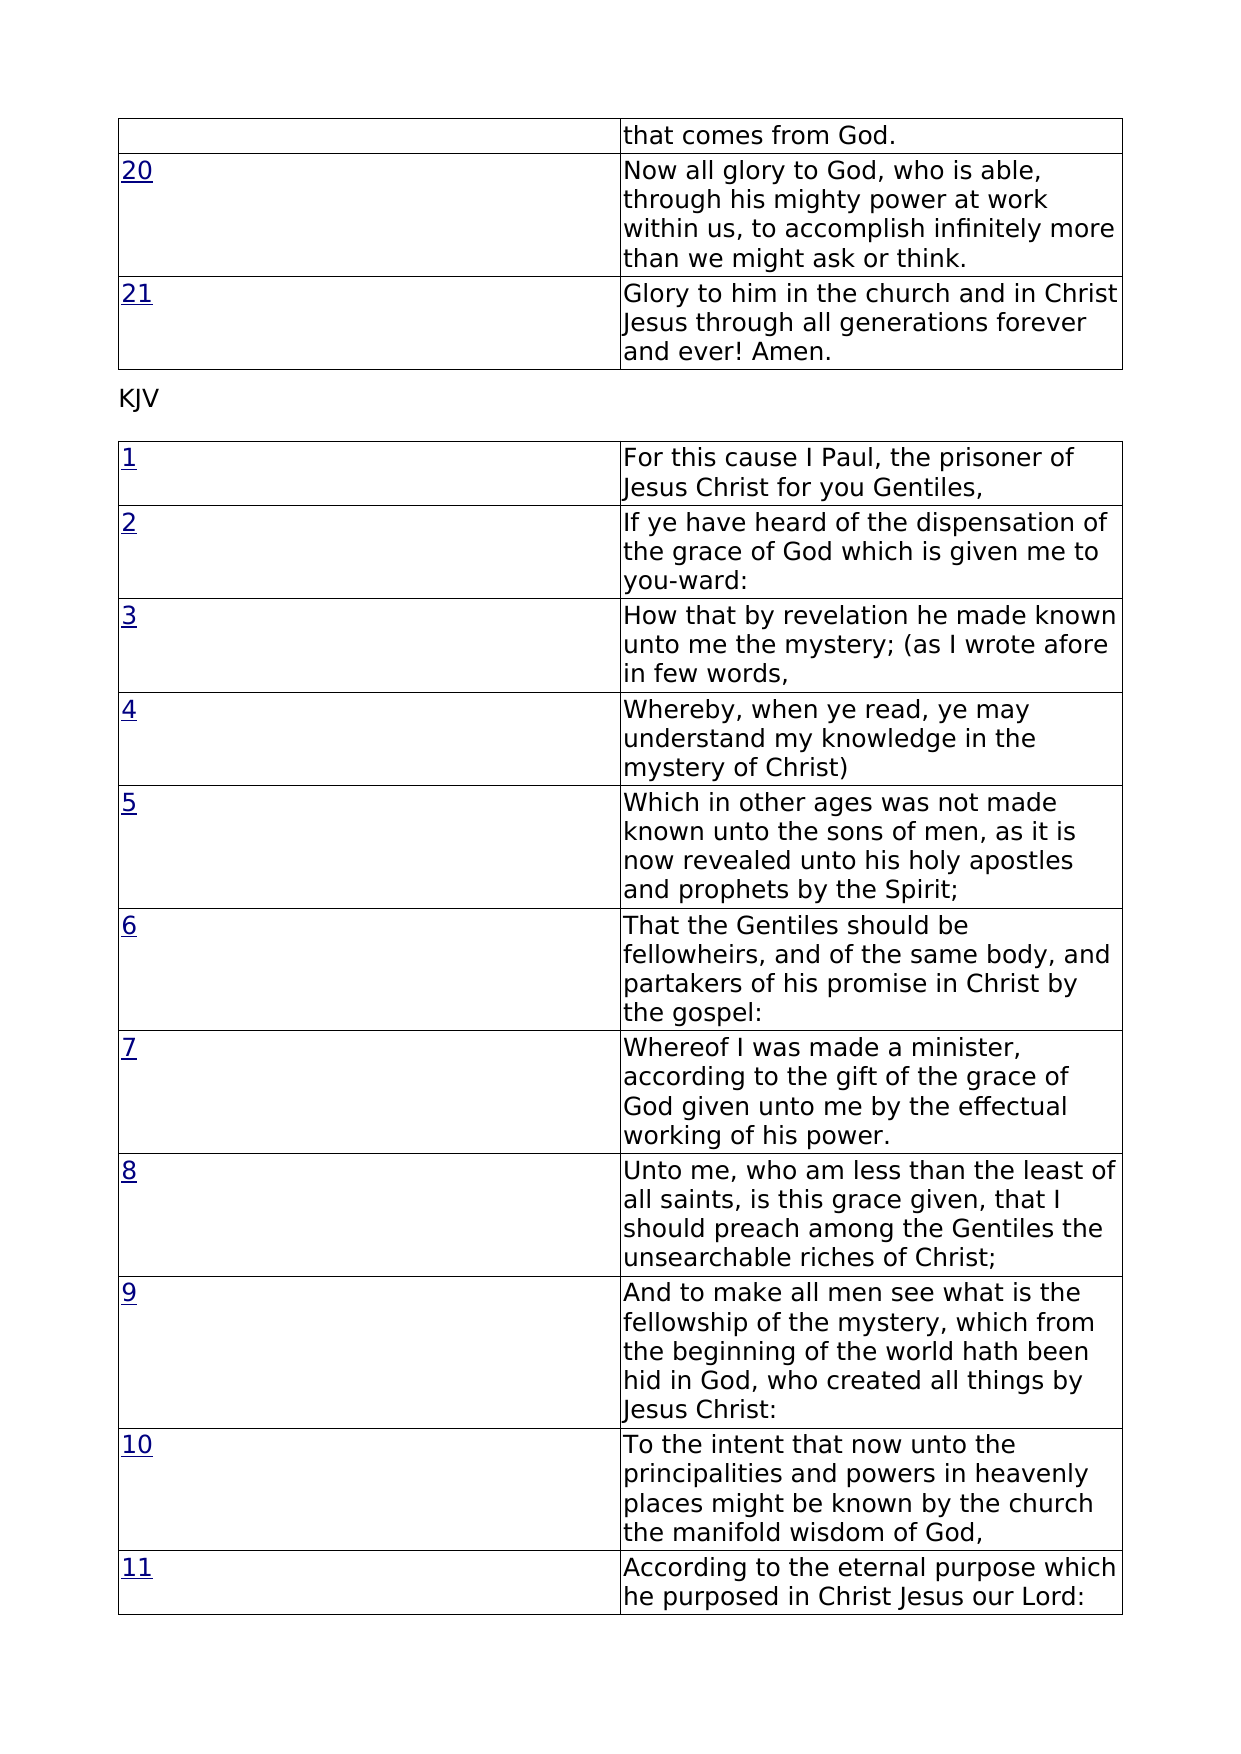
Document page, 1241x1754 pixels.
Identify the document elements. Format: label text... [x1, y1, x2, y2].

table_header For this cause I Paul, the prisoner of Jesus Christ for you Gentiles, [621, 442, 1122, 505]
table_cell Unto me, who am less than the least of all saints, is this grace given, that I should preach among the Gentiles the unsearchable riches of Christ; [621, 1154, 1122, 1276]
table_cell 5 [119, 786, 620, 908]
table_cell Whereby, when ye read, ye may understand my knowledge in the mystery of Christ) [621, 693, 1122, 785]
table_cell [119, 119, 620, 153]
table_cell 21 [119, 277, 620, 369]
table_cell If ye have heard of the dispensation of the grace of God which is given me to you-ward: [621, 506, 1122, 598]
table_cell How that by revelation he made known unto me the mystery; (as I wrote afore in few words, [621, 599, 1122, 692]
table_cell that comes from God. [621, 119, 1122, 153]
table_cell 10 [119, 1429, 620, 1550]
table_cell 7 [119, 1031, 620, 1153]
table_cell That the Gentiles should be fellowheirs, and of the same body, and partakers of his promise in Christ by the gospel: [621, 909, 1122, 1030]
table_cell 2 [119, 506, 620, 598]
table_cell 4 [119, 693, 620, 785]
table_cell 3 [119, 599, 620, 692]
table_cell According to the eternal purpose which he purposed in Christ Jesus our Lord: [621, 1551, 1122, 1614]
table_header 1 [119, 442, 620, 505]
table_cell Glory to him in the church and in Christ Jesus through all generations forever and ever! Amen. [621, 277, 1122, 369]
table_cell Which in other ages was not made known unto the sons of men, as it is now revealed unto his holy apostles and prophets by the Spirit; [621, 786, 1122, 908]
table_cell 6 [119, 909, 620, 1030]
table_cell And to make all men see what is the fellowship of the mystery, which from the beginning of the world hath been hid in God, who created all things by Jesus Christ: [621, 1277, 1122, 1427]
table_cell Now all glory to God, who is able, through his mighty power at work within us, to accomplish infinitely more than we might ask or think. [621, 154, 1122, 276]
text KJV [118, 384, 1122, 413]
table_cell To the intent that now unto the principalities and powers in heavenly places might be known by the church the manifold wisdom of God, [621, 1429, 1122, 1550]
table_cell 8 [119, 1154, 620, 1276]
table_cell 20 [119, 154, 620, 276]
table_cell Whereof I was made a minister, according to the gift of the grace of God given unto me by the effectual working of his power. [621, 1031, 1122, 1153]
table_cell 9 [119, 1277, 620, 1427]
table_cell 11 [119, 1551, 620, 1614]
